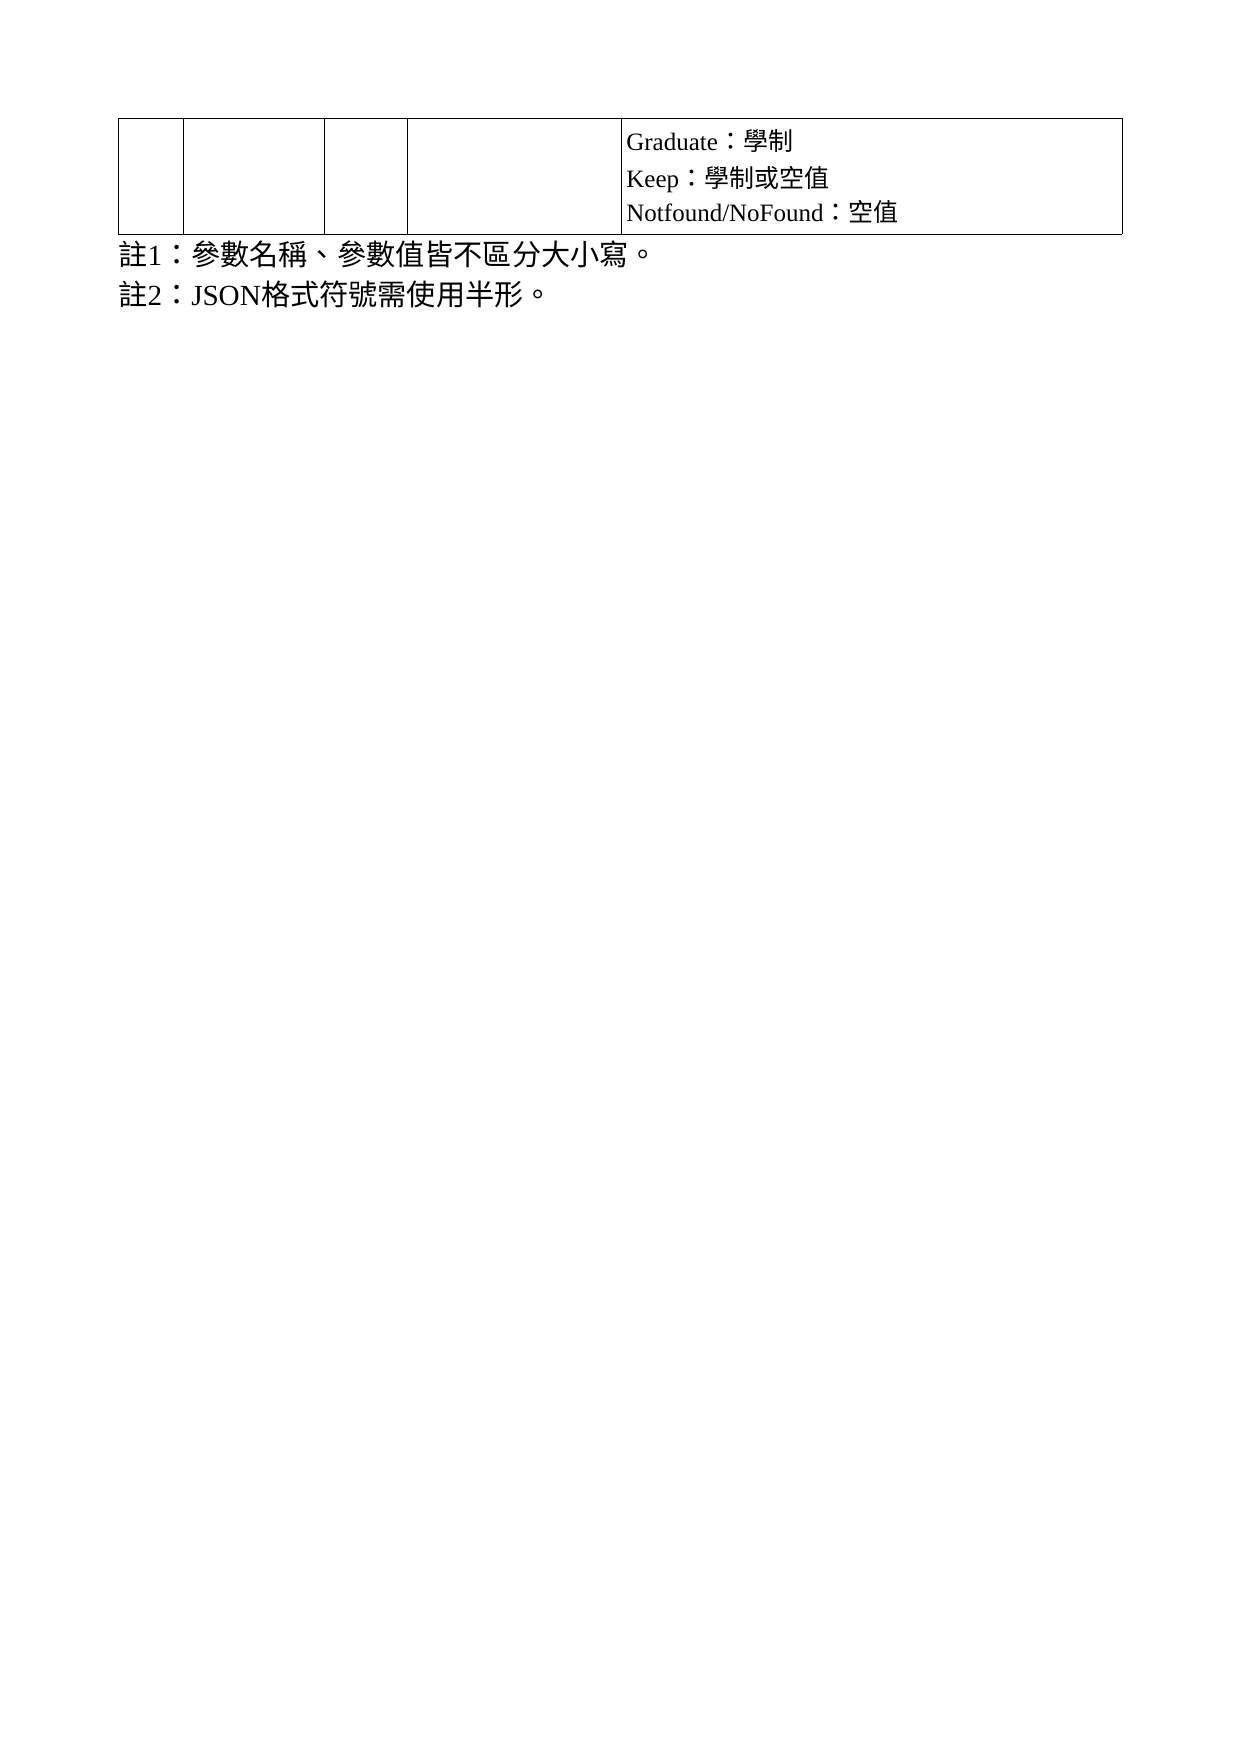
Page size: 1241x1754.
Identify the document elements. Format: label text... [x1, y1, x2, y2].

table_cell [119, 119, 183, 234]
text 註1：參數名稱、參數值皆不區分大小寫。 [118, 235, 1122, 274]
table_cell [325, 119, 407, 234]
table_cell [408, 119, 621, 234]
table_cell Graduate：學制 Keep：學制或空值 Notfound/NoFound：空值 [622, 119, 1122, 234]
text 註2：JSON格式符號需使用半形。 [118, 274, 1122, 313]
table_cell [184, 119, 324, 234]
